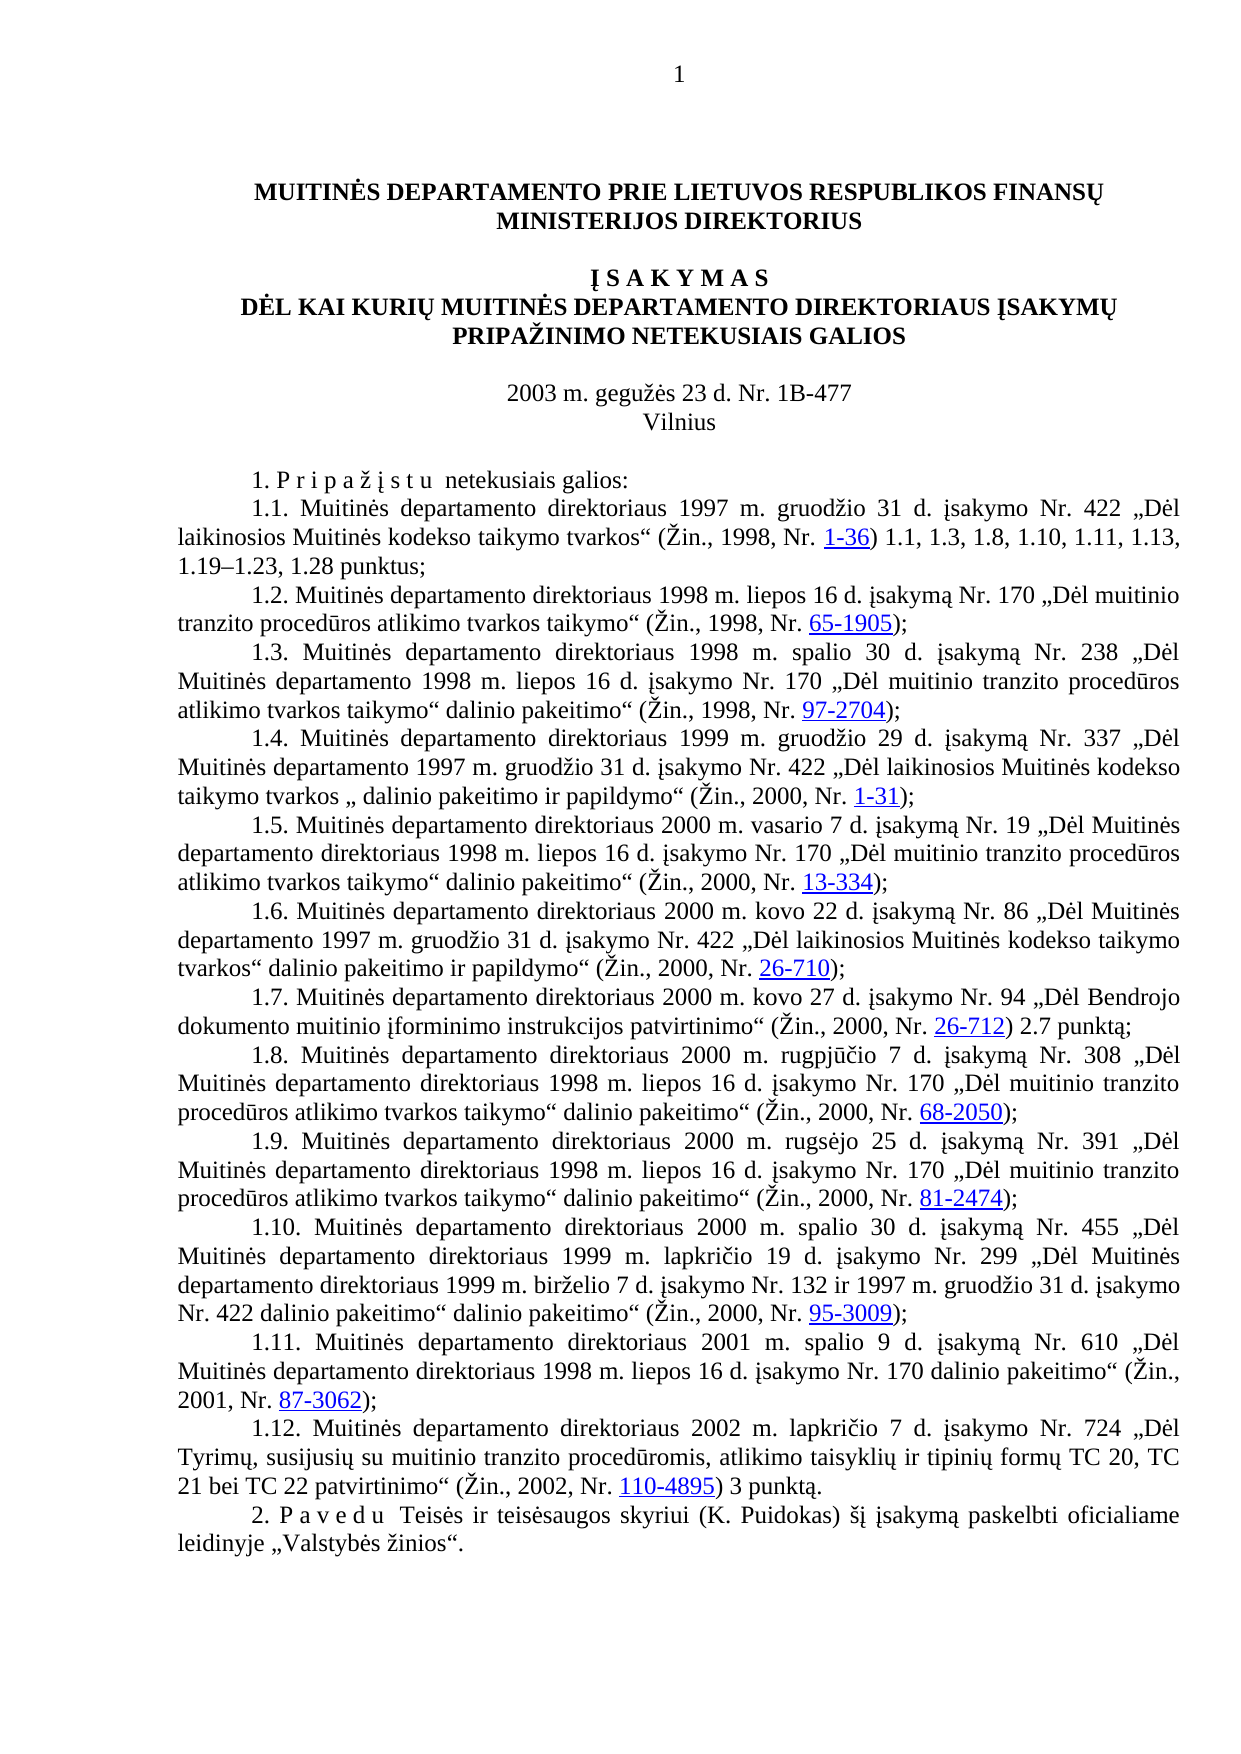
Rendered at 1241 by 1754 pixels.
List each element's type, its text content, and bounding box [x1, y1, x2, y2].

text Į S A K Y M A S [177, 263, 1181, 292]
text 1.12. Muitinės departamento direktoriaus 2002 m. lapkričio 7 d. įsakymo Nr. 724 „Dėl Tyrimų, susijusių su muitinio tranzito procedūromis, atlikimo taisyklių ir tipinių formų TC 20, TC 21 bei TC 22 patvirtinimo“ (Žin., 2002, Nr. 110-4895) 3 punktą. [177, 1413, 1181, 1500]
text MUITINĖS DEPARTAMENTO PRIE LIETUVOS RESPUBLIKOS FINANSŲ MINISTERIJOS DIREKTORIUS [177, 177, 1181, 235]
text DĖL KAI KURIŲ MUITINĖS DEPARTAMENTO DIREKTORIAUS ĮSAKYMŲ PRIPAŽINIMO NETEKUSIAIS GALIOS [177, 292, 1181, 350]
text 1. Pripažįstu netekusiais galios: [177, 465, 1181, 493]
text 1.5. Muitinės departamento direktoriaus 2000 m. vasario 7 d. įsakymą Nr. 19 „Dėl Muitinės departamento direktoriaus 1998 m. liepos 16 d. įsakymo Nr. 170 „Dėl muitinio tranzito procedūros atlikimo tvarkos taikymo“ dalinio pakeitimo“ (Žin., 2000, Nr. 13-334); [177, 810, 1181, 896]
text 1.9. Muitinės departamento direktoriaus 2000 m. rugsėjo 25 d. įsakymą Nr. 391 „Dėl Muitinės departamento direktoriaus 1998 m. liepos 16 d. įsakymo Nr. 170 „Dėl muitinio tranzito procedūros atlikimo tvarkos taikymo“ dalinio pakeitimo“ (Žin., 2000, Nr. 81-2474); [177, 1126, 1181, 1212]
text 1.4. Muitinės departamento direktoriaus 1999 m. gruodžio 29 d. įsakymą Nr. 337 „Dėl Muitinės departamento 1997 m. gruodžio 31 d. įsakymo Nr. 422 „Dėl laikinosios Muitinės kodekso taikymo tvarkos „ dalinio pakeitimo ir papildymo“ (Žin., 2000, Nr. 1-31); [177, 723, 1181, 810]
text 1.1. Muitinės departamento direktoriaus 1997 m. gruodžio 31 d. įsakymo Nr. 422 „Dėl laikinosios Muitinės kodekso taikymo tvarkos“ (Žin., 1998, Nr. 1-36) 1.1, 1.3, 1.8, 1.10, 1.11, 1.13, 1.19–1.23, 1.28 punktus; [177, 493, 1181, 580]
text 1.2. Muitinės departamento direktoriaus 1998 m. liepos 16 d. įsakymą Nr. 170 „Dėl muitinio tranzito procedūros atlikimo tvarkos taikymo“ (Žin., 1998, Nr. 65-1905); [177, 580, 1181, 637]
text 1.11. Muitinės departamento direktoriaus 2001 m. spalio 9 d. įsakymą Nr. 610 „Dėl Muitinės departamento direktoriaus 1998 m. liepos 16 d. įsakymo Nr. 170 dalinio pakeitimo“ (Žin., 2001, Nr. 87-3062); [177, 1327, 1181, 1413]
text 1.10. Muitinės departamento direktoriaus 2000 m. spalio 30 d. įsakymą Nr. 455 „Dėl Muitinės departamento direktoriaus 1999 m. lapkričio 19 d. įsakymo Nr. 299 „Dėl Muitinės departamento direktoriaus 1999 m. birželio 7 d. įsakymo Nr. 132 ir 1997 m. gruodžio 31 d. įsakymo Nr. 422 dalinio pakeitimo“ dalinio pakeitimo“ (Žin., 2000, Nr. 95-3009); [177, 1212, 1181, 1327]
text Vilnius [177, 407, 1181, 436]
text 1.3. Muitinės departamento direktoriaus 1998 m. spalio 30 d. įsakymą Nr. 238 „Dėl Muitinės departamento 1998 m. liepos 16 d. įsakymo Nr. 170 „Dėl muitinio tranzito procedūros atlikimo tvarkos taikymo“ dalinio pakeitimo“ (Žin., 1998, Nr. 97-2704); [177, 637, 1181, 723]
text 1.6. Muitinės departamento direktoriaus 2000 m. kovo 22 d. įsakymą Nr. 86 „Dėl Muitinės departamento 1997 m. gruodžio 31 d. įsakymo Nr. 422 „Dėl laikinosios Muitinės kodekso taikymo tvarkos“ dalinio pakeitimo ir papildymo“ (Žin., 2000, Nr. 26-710); [177, 896, 1181, 982]
text 2. Pavedu Teisės ir teisėsaugos skyriui (K. Puidokas) šį įsakymą paskelbti oficialiame leidinyje „Valstybės žinios“. [177, 1500, 1181, 1557]
text 1.8. Muitinės departamento direktoriaus 2000 m. rugpjūčio 7 d. įsakymą Nr. 308 „Dėl Muitinės departamento direktoriaus 1998 m. liepos 16 d. įsakymo Nr. 170 „Dėl muitinio tranzito procedūros atlikimo tvarkos taikymo“ dalinio pakeitimo“ (Žin., 2000, Nr. 68-2050); [177, 1040, 1181, 1126]
text 1.7. Muitinės departamento direktoriaus 2000 m. kovo 27 d. įsakymo Nr. 94 „Dėl Bendrojo dokumento muitinio įforminimo instrukcijos patvirtinimo“ (Žin., 2000, Nr. 26-712) 2.7 punktą; [177, 982, 1181, 1040]
text 2003 m. gegužės 23 d. Nr. 1B-477 [177, 378, 1181, 407]
